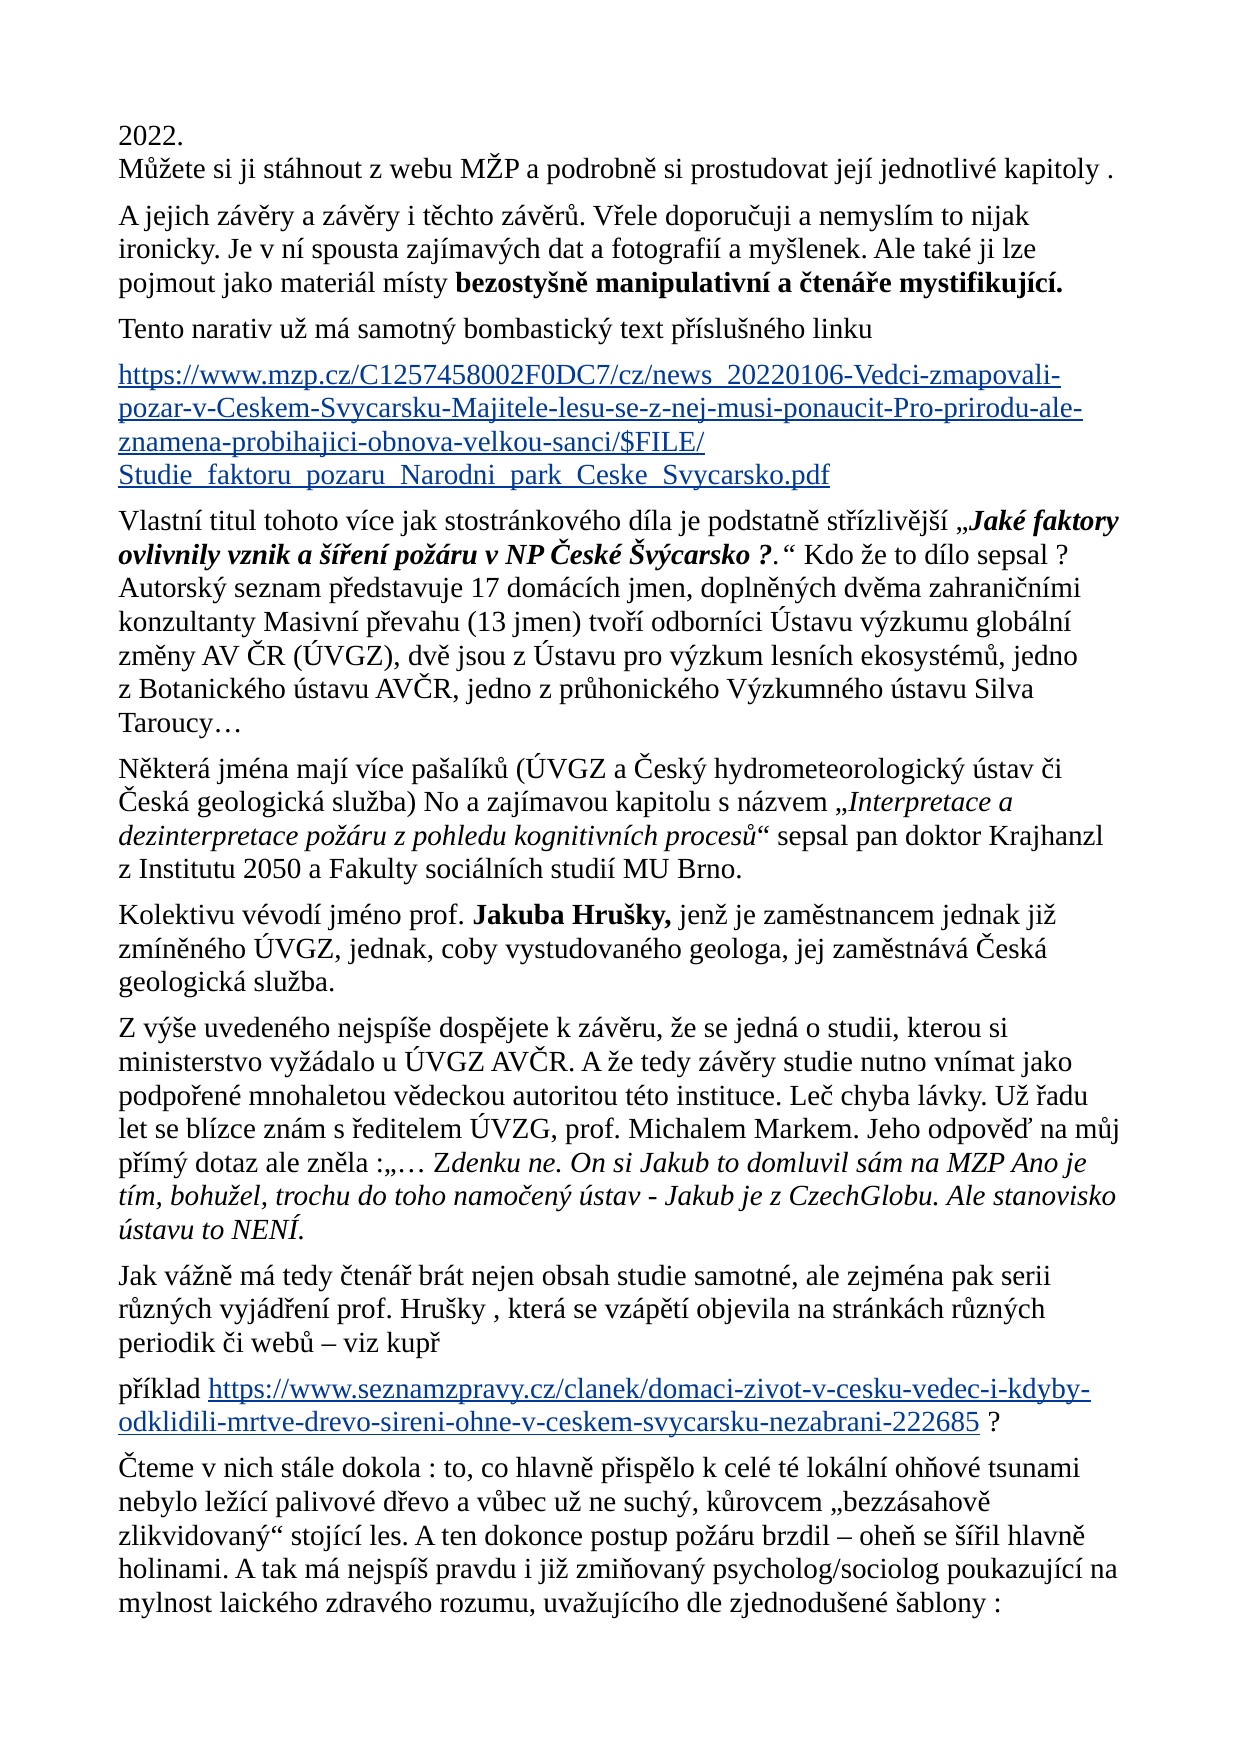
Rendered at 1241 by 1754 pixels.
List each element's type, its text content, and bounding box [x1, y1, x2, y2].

text Kolektivu vévodí jméno prof. Jakuba Hrušky, jenž je zaměstnancem jednak již zmíněného ÚVGZ, jednak, coby vystudovaného geologa, jej zaměstnává Česká geologická služba. [118, 897, 1122, 998]
text Tento narativ už má samotný bombastický text příslušného linku [118, 311, 1122, 344]
text Z výše uvedeného nejspíše dospějete k závěru, že se jedná o studii, kterou si ministerstvo vyžádalo u ÚVGZ AVČR. A že tedy závěry studie nutno vnímat jako podpořené mnohaletou vědeckou autoritou této instituce. Leč chyba lávky. Už řadu let se blízce znám s ředitelem ÚVZG, prof. Michalem Markem. Jeho odpověď na můj přímý dotaz ale zněla :„… Zdenku ne. On si Jakub to domluvil sám na MZP Ano je tím, bohužel, trochu do toho namočený ústav - Jakub je z CzechGlobu. Ale stanovisko ústavu to NENÍ. [118, 1011, 1122, 1245]
text příklad https://www.seznamzpravy.cz/clanek/domaci-zivot-v-cesku-vedec-i-kdyby-odklidili-mrtve-drevo-sireni-ohne-v-ceskem-svycarsku-nezabrani-222685 ? [118, 1371, 1122, 1438]
text Vlastní titul tohoto více jak stostránkového díla je podstatně střízlivější „Jaké faktory ovlivnily vznik a šíření požáru v NP České Švýcarsko ?.“ Kdo že to dílo sepsal ? Autorský seznam představuje 17 domácích jmen, doplněných dvěma zahraničními konzultanty Masivní převahu (13 jmen) tvoří odborníci Ústavu výzkumu globální změny AV ČR (ÚVGZ), dvě jsou z Ústavu pro výzkum lesních ekosystémů, jedno z Botanického ústavu AVČR, jedno z průhonického Výzkumného ústavu Silva Taroucy… [118, 503, 1122, 738]
text A jejich závěry a závěry i těchto závěrů. Vřele doporučuji a nemyslím to nijak ironicky. Je v ní spousta zajímavých dat a fotografií a myšlenek. Ale také ji lze pojmout jako materiál místy bezostyšně manipulativní a čtenáře mystifikující. [118, 198, 1122, 298]
text https://www.mzp.cz/C1257458002F0DC7/cz/news_20220106-Vedci-zmapovali-pozar-v-Ceskem-Svycarsku-Majitele-lesu-se-z-nej-musi-ponaucit-Pro-prirodu-ale-znamena-probihajici-obnova-velkou-sanci/$FILE/Studie_faktoru_pozaru_Narodni_park_Ceske_Svycarsko.pdf [118, 357, 1122, 491]
text Jak vážně má tedy čtenář brát nejen obsah studie samotné, ale zejména pak serii různých vyjádření prof. Hrušky , která se vzápětí objevila na stránkách různých periodik či webů – viz kupř [118, 1258, 1122, 1358]
text 2022. Můžete si ji stáhnout z webu MŽP a podrobně si prostudovat její jednotlivé kapitoly . [118, 118, 1122, 185]
text Některá jména mají více pašalíků (ÚVGZ a Český hydrometeorologický ústav či Česká geologická služba) No a zajímavou kapitolu s názvem „Interpretace a dezinterpretace požáru z pohledu kognitivních procesů“ sepsal pan doktor Krajhanzl z Institutu 2050 a Fakulty sociálních studií MU Brno. [118, 751, 1122, 885]
text Čteme v nich stále dokola : to, co hlavně přispělo k celé té lokální ohňové tsunami nebylo ležící palivové dřevo a vůbec už ne suchý, kůrovcem „bezzásahově zlikvidovaný“ stojící les. A ten dokonce postup požáru brzdil – oheň se šířil hlavně holinami. A tak má nejspíš pravdu i již zmiňovaný psycholog/sociolog poukazující na mylnost laického zdravého rozumu, uvažujícího dle zjednodušené šablony : [118, 1451, 1122, 1618]
